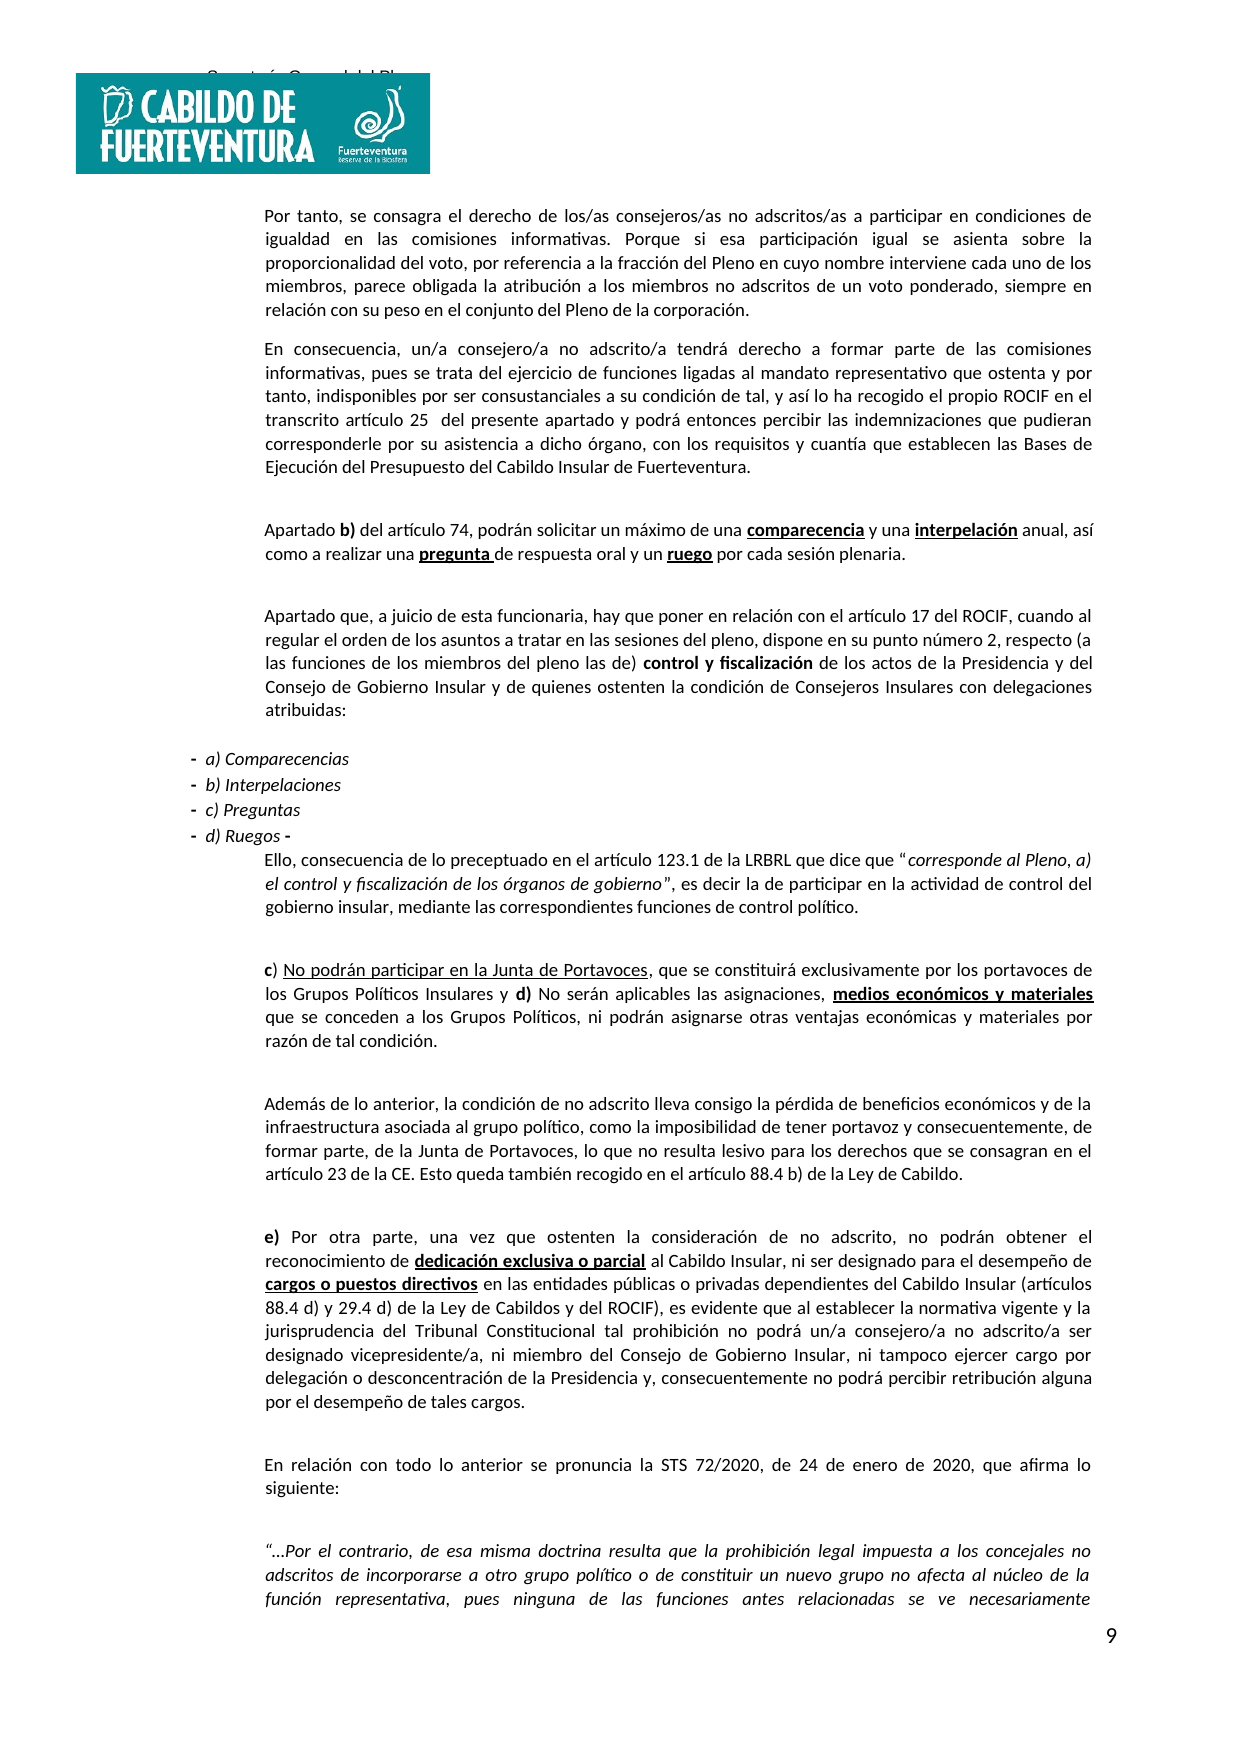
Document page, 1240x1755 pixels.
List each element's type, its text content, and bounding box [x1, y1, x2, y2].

list b) Interpelaciones [191, 773, 1094, 796]
picture [75, 73, 431, 174]
text Apartado b) del artículo 74, podrán solicitar un máximo de una comparecencia y una interpelación anual, así como a realizar una pregunta de respuesta oral y un ruego por cada sesión plenaria. [264, 518, 1093, 565]
list c) Preguntas [191, 798, 1094, 821]
list d) Ruegos - [191, 824, 1094, 847]
text En relación con todo lo anterior se pronuncia la STS 72/2020, de 24 de enero de 2020, que afirma lo siguiente: [264, 1453, 1093, 1499]
text Por tanto, se consagra el derecho de los/as consejeros/as no adscritos/as a participar en condiciones de igualdad en las comisiones informativas. Porque si esa participación igual se asienta sobre la proporcionalidad del voto, por referencia a la fracción del Pleno en cuyo nombre interviene cada uno de los miembros, parece obligada la atribución a los miembros no adscritos de un voto ponderado, siempre en relación con su peso en el conjunto del Pleno de la corporación. [264, 204, 1093, 321]
text “…Por el contrario, de esa misma doctrina resulta que la prohibición legal impuesta a los concejales no adscritos de incorporarse a otro grupo político o de constituir un nuevo grupo no afecta al núcleo de la función representativa, pues ninguna de las funciones antes relacionadas se ve necesariamente [264, 1539, 1094, 1610]
text En consecuencia, un/a consejero/a no adscrito/a tendrá derecho a formar parte de las comisiones informativas, pues se trata del ejercicio de funciones ligadas al mandato representativo que ostenta y por tanto, indisponibles por ser consustanciales a su condición de tal, y así lo ha recogido el propio ROCIF en el transcrito artículo 25 del presente apartado y podrá entonces percibir las indemnizaciones que pudieran corresponderle por su asistencia a dicho órgano, con los requisitos y cuantía que establecen las Bases de Ejecución del Presupuesto del Cabildo Insular de Fuerteventura. [264, 338, 1093, 478]
text e) Por otra parte, una vez que ostenten la consideración de no adscrito, no podrán obtener el reconocimiento de dedicación exclusiva o parcial al Cabildo Insular, ni ser designado para el desempeño de cargos o puestos directivos en las entidades públicas o privadas dependientes del Cabildo Insular (artículos 88.4 d) y 29.4 d) de la Ley de Cabildos y del ROCIF), es evidente que al establecer la normativa vigente y la jurisprudencia del Tribunal Constitucional tal prohibición no podrá un/a consejero/a no adscrito/a ser designado vicepresidente/a, ni miembro del Consejo de Gobierno Insular, ni tampoco ejercer cargo por delegación o desconcentración de la Presidencia y, consecuentemente no podrá percibir retribución alguna por el desempeño de tales cargos. [264, 1225, 1093, 1413]
text Además de lo anterior, la condición de no adscrito lleva consigo la pérdida de beneficios económicos y de la infraestructura asociada al grupo político, como la imposibilidad de tener portavoz y consecuentemente, de formar parte, de la Junta de Portavoces, lo que no resulta lesivo para los derechos que se consagran en el artículo 23 de la CE. Esto queda también recogido en el artículo 88.4 b) de la Ley de Cabildo. [264, 1092, 1093, 1185]
text c) No podrán participar en la Junta de Portavoces, que se constituirá exclusivamente por los portavoces de los Grupos Políticos Insulares y d) No serán aplicables las asignaciones, medios económicos y materiales que se conceden a los Grupos Políticos, ni podrán asignarse otras ventajas económicas y materiales por razón de tal condición. [264, 958, 1093, 1052]
list a) Comparecencias [191, 747, 1094, 770]
text Ello, consecuencia de lo preceptuado en el artículo 123.1 de la LRBRL que dice que “corresponde al Pleno, a) el control y fiscalización de los órganos de gobierno”, es decir la de participar en la actividad de control del gobierno insular, mediante las correspondientes funciones de control político. [264, 848, 1093, 918]
text Apartado que, a juicio de esta funcionaria, hay que poner en relación con el artículo 17 del ROCIF, cuando al regular el orden de los asuntos a tratar en las sesiones del pleno, dispone en su punto número 2, respecto (a las funciones de los miembros del pleno las de) control y fiscalización de los actos de la Presidencia y del Consejo de Gobierno Insular y de quienes ostenten la condición de Consejeros Insulares con delegaciones atribuidas: [264, 604, 1093, 722]
